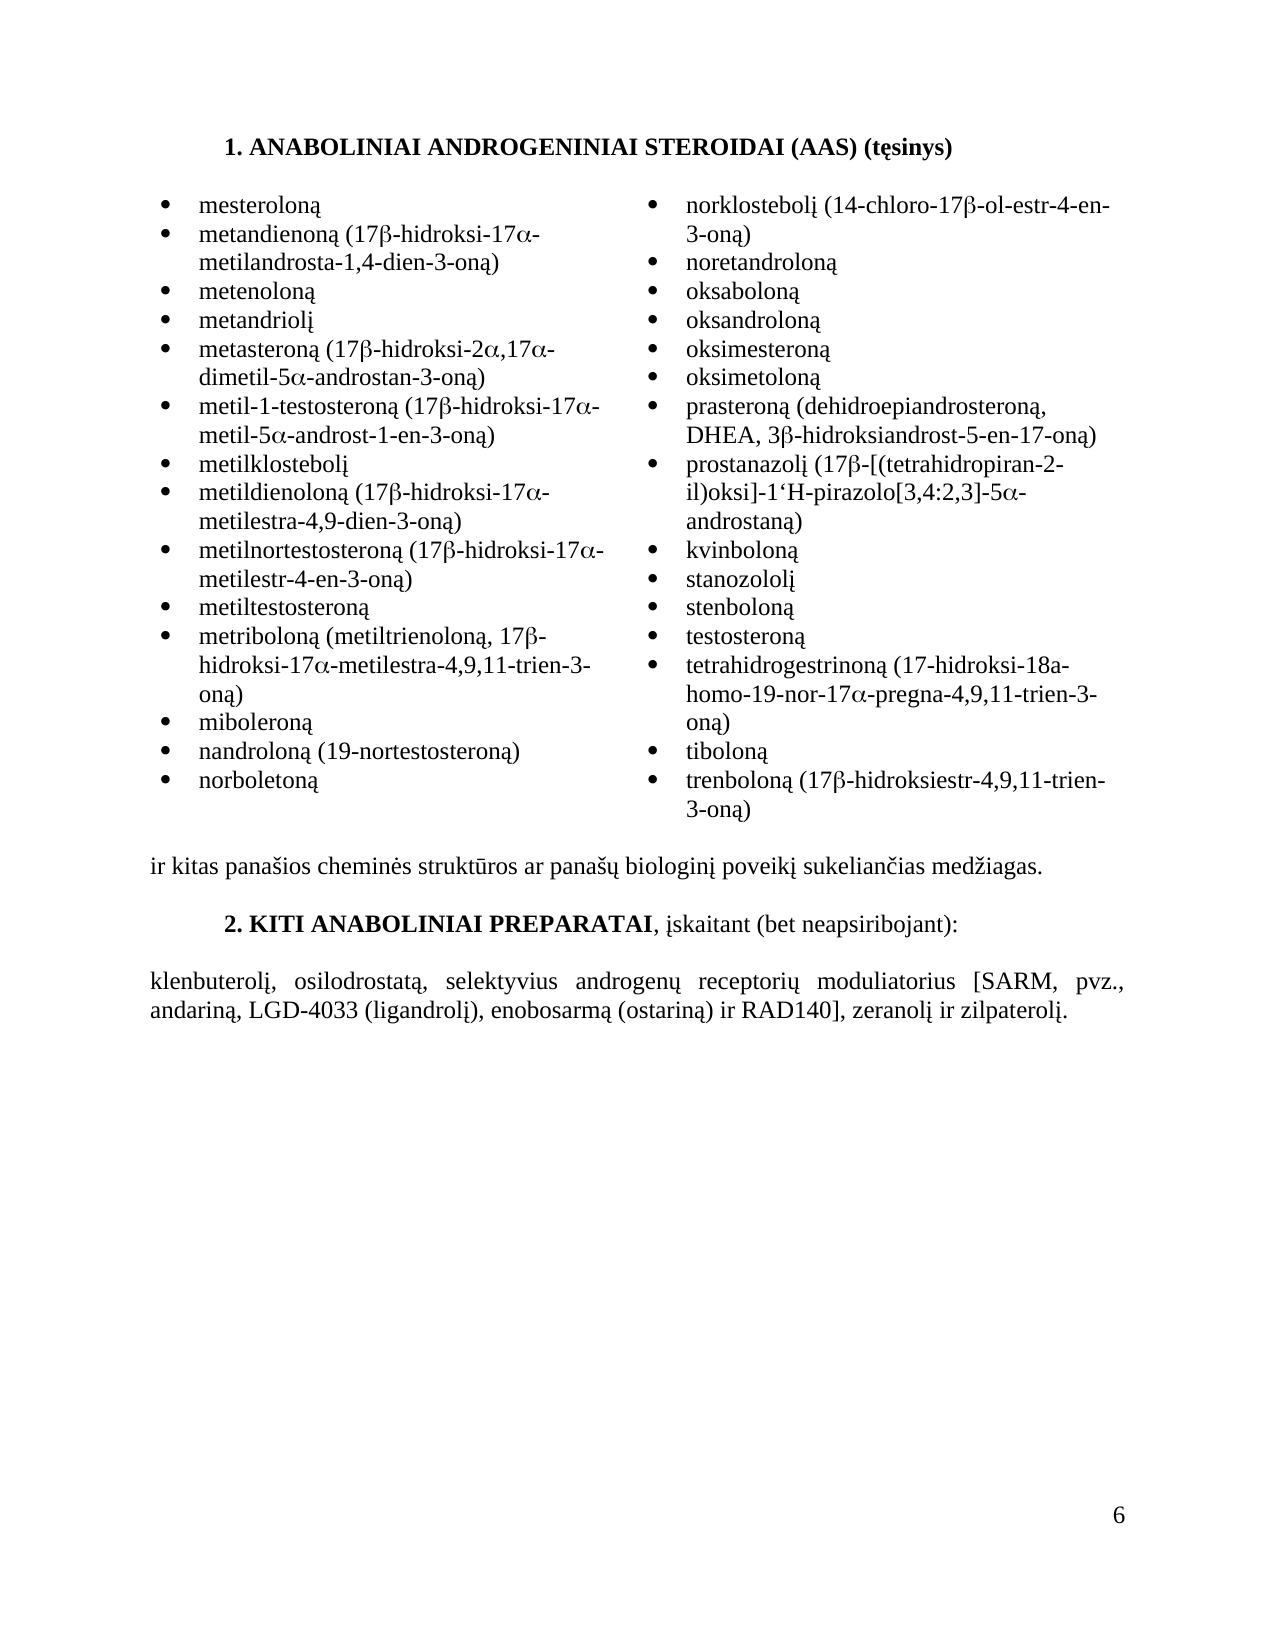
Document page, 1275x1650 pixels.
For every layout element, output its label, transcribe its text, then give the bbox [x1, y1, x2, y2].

text 1. ANABOLINIAI ANDROGENINIAI STEROIDAI (AAS) (tęsinys) [150, 132, 1125, 161]
text 2. KITI ANABOLINIAI PREPARATAI, įskaitant (bet neapsiribojant): [150, 909, 1125, 937]
table_header  norklostebolį (14-chloro-17-ol-estr-4-en-3-oną)  noretandroloną  oksaboloną  oksandroloną  oksimesteroną  oksimetoloną  prasteroną (dehidroepiandrosteroną, DHEA, 3-hidroksiandrost-5-en-17-oną)  prostanazolį (17-[(tetrahidropiran-2-il)oksi]-1‘H-pirazolo[3,4:2,3]-5-androstaną)  kvinboloną  stanozololį  stenboloną  testosteroną  tetrahidrogestrinoną (17-hidroksi-18a-homo-19-nor-17-pregna-4,9,11-trien-3-oną)  tiboloną  trenboloną (17-hidroksiestr-4,9,11-trien-3-oną) [637, 190, 1124, 822]
text klenbuterolį, osilodrostatą, selektyvius androgenų receptorių moduliatorius [SARM, pvz., andariną, LGD-4033 (ligandrolį), enobosarmą (ostariną) ir RAD140], zeranolį ir zilpaterolį. [150, 966, 1125, 1024]
table_header  mesteroloną  metandienoną (17-hidroksi-17-metilandrosta-1,4-dien-3-oną)  metenoloną  metandriolį  metasteroną (17-hidroksi-2,17-dimetil-5-androstan-3-oną)  metil-1-testosteroną (17-hidroksi-17-metil-5-androst-1-en-3-oną)  metilklostebolį  metildienoloną (17-hidroksi-17-metilestra-4,9-dien-3-oną)  metilnortestosteroną (17-hidroksi-17-metilestr-4-en-3-oną)  metiltestosteroną  metriboloną (metiltrienoloną, 17-hidroksi-17-metilestra-4,9,11-trien-3-oną)  miboleroną  nandroloną (19-nortestosteroną)  norboletoną [150, 190, 637, 822]
text ir kitas panašios cheminės struktūros ar panašų biologinį poveikį sukeliančias medžiagas. [150, 851, 1125, 880]
